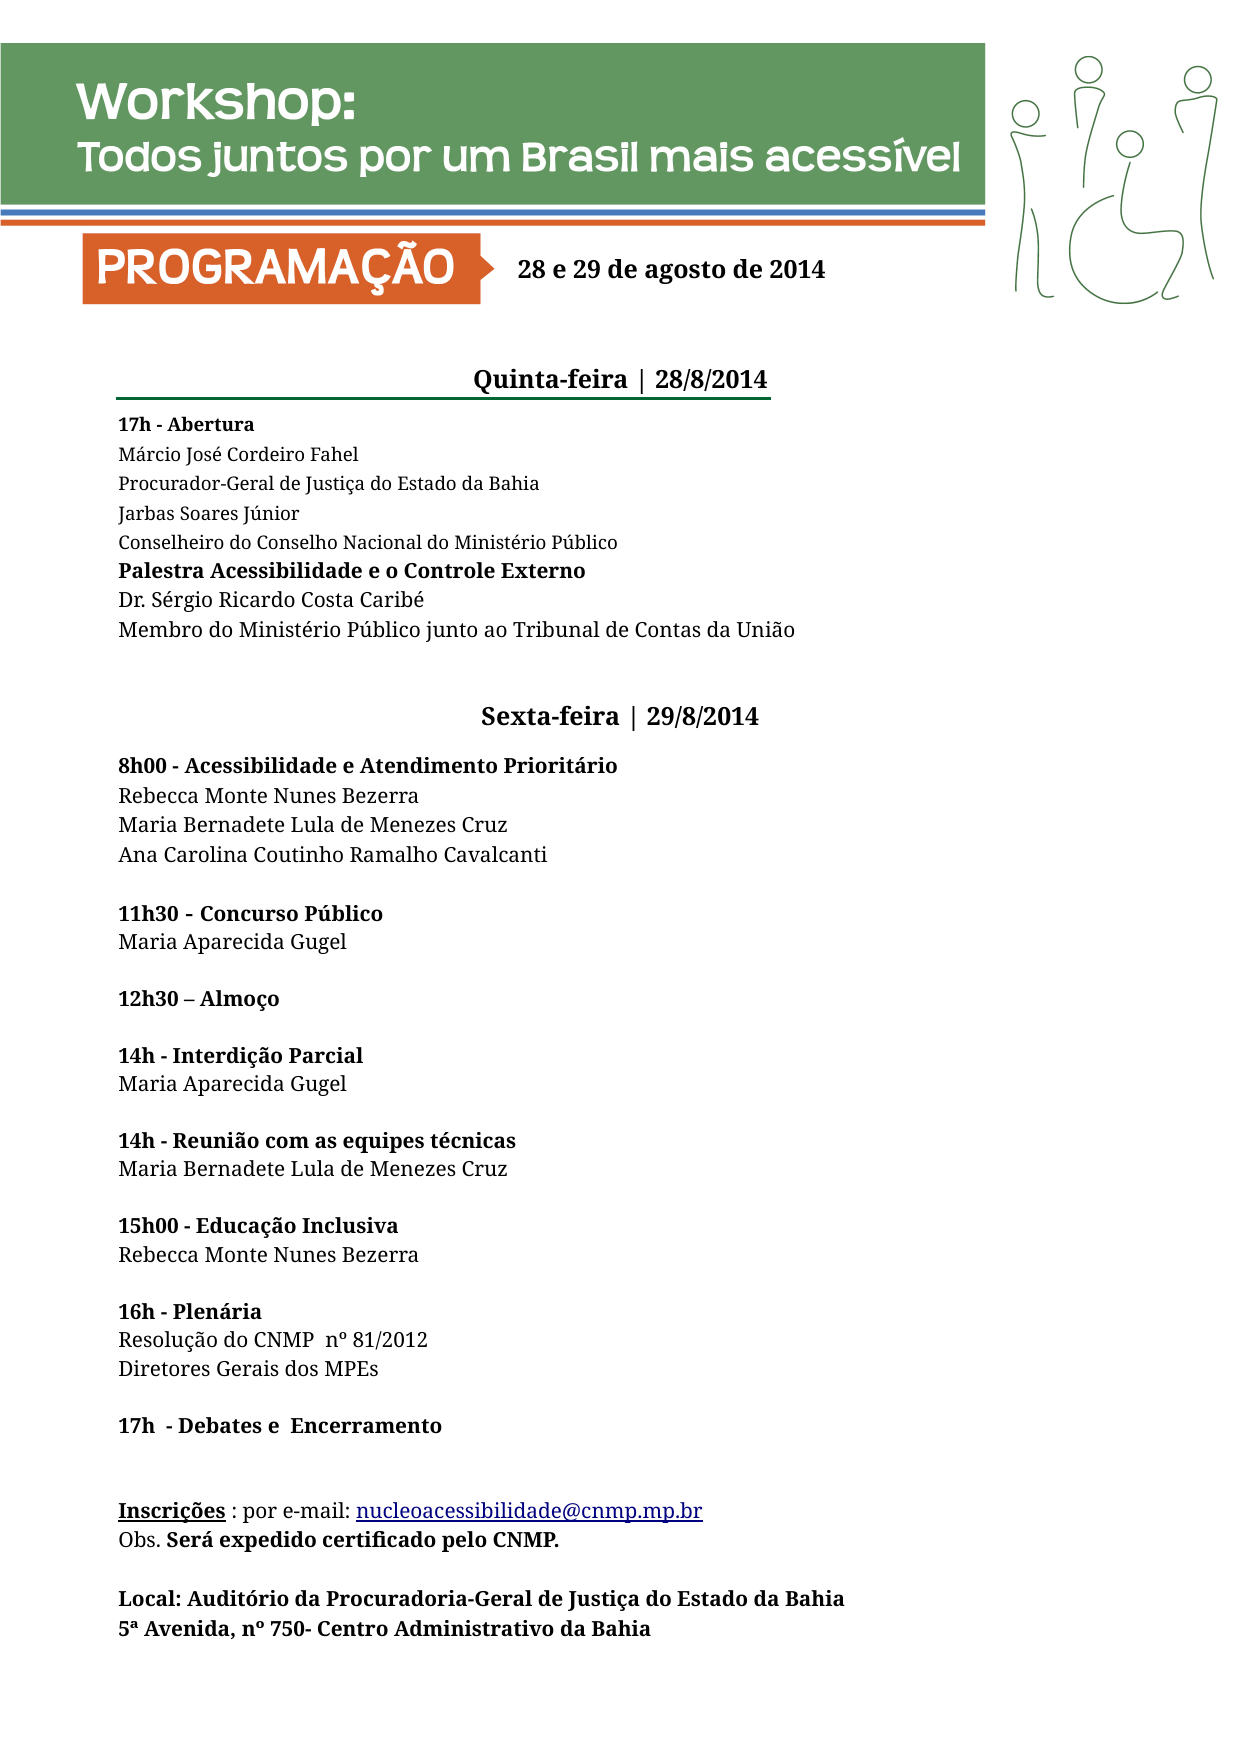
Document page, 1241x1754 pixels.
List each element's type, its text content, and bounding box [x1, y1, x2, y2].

text Maria Bernadete Lula de Menezes Cruz [118, 1154, 1122, 1183]
text Rebecca Monte Nunes Bezerra [118, 780, 1122, 809]
text Membro do Ministério Público junto ao Tribunal de Contas da União [118, 614, 1122, 643]
picture [0, 43, 1240, 309]
text Conselheiro do Conselho Nacional do Ministério Público [118, 525, 1122, 555]
text Ana Carolina Coutinho Ramalho Cavalcanti [118, 839, 1122, 868]
text Sexta-feira | 29/8/2014 [118, 698, 1122, 732]
text 8h00 - Acessibilidade e Atendimento Prioritário [118, 732, 1122, 780]
text Procurador-Geral de Justiça do Estado da Bahia [118, 466, 1122, 496]
text Jarbas Soares Júnior [118, 496, 1122, 525]
text 15h00 - Educação Inclusiva [118, 1211, 1122, 1240]
text Maria Bernadete Lula de Menezes Cruz [118, 809, 1122, 839]
text Local: Auditório da Procuradoria-Geral de Justiça do Estado da Bahia [118, 1583, 1122, 1613]
text 11h30 - Concurso Público [118, 898, 1122, 927]
text 17h - Debates e Encerramento [118, 1412, 1122, 1440]
text Obs. Será expedido certificado pelo CNMP. [118, 1524, 1122, 1554]
text Rebecca Monte Nunes Bezerra [118, 1240, 1122, 1268]
text 16h - Plenária [118, 1297, 1122, 1325]
text Quinta-feira | 28/8/2014 [118, 362, 1122, 396]
text Márcio José Cordeiro Fahel [118, 437, 1122, 466]
text Diretores Gerais dos MPEs [118, 1354, 1122, 1382]
text 14h - Interdição Parcial [118, 1041, 1122, 1069]
text Maria Aparecida Gugel [118, 1069, 1122, 1098]
text Inscrições : por e-mail: nucleoacessibilidade@cnmp.mp.br [118, 1495, 1122, 1524]
text Maria Aparecida Gugel [118, 927, 1122, 956]
text 12h30 – Almoço [118, 984, 1122, 1012]
text 17h - Abertura [118, 396, 1122, 437]
text Resolução do CNMP nº 81/2012 [118, 1325, 1122, 1354]
text Dr. Sérgio Ricardo Costa Caribé [118, 584, 1122, 614]
text 5ª Avenida, nº 750- Centro Administrativo da Bahia [118, 1613, 1122, 1642]
text Palestra Acessibilidade e o Controle Externo [118, 555, 1122, 584]
text 14h - Reunião com as equipes técnicas [118, 1126, 1122, 1154]
